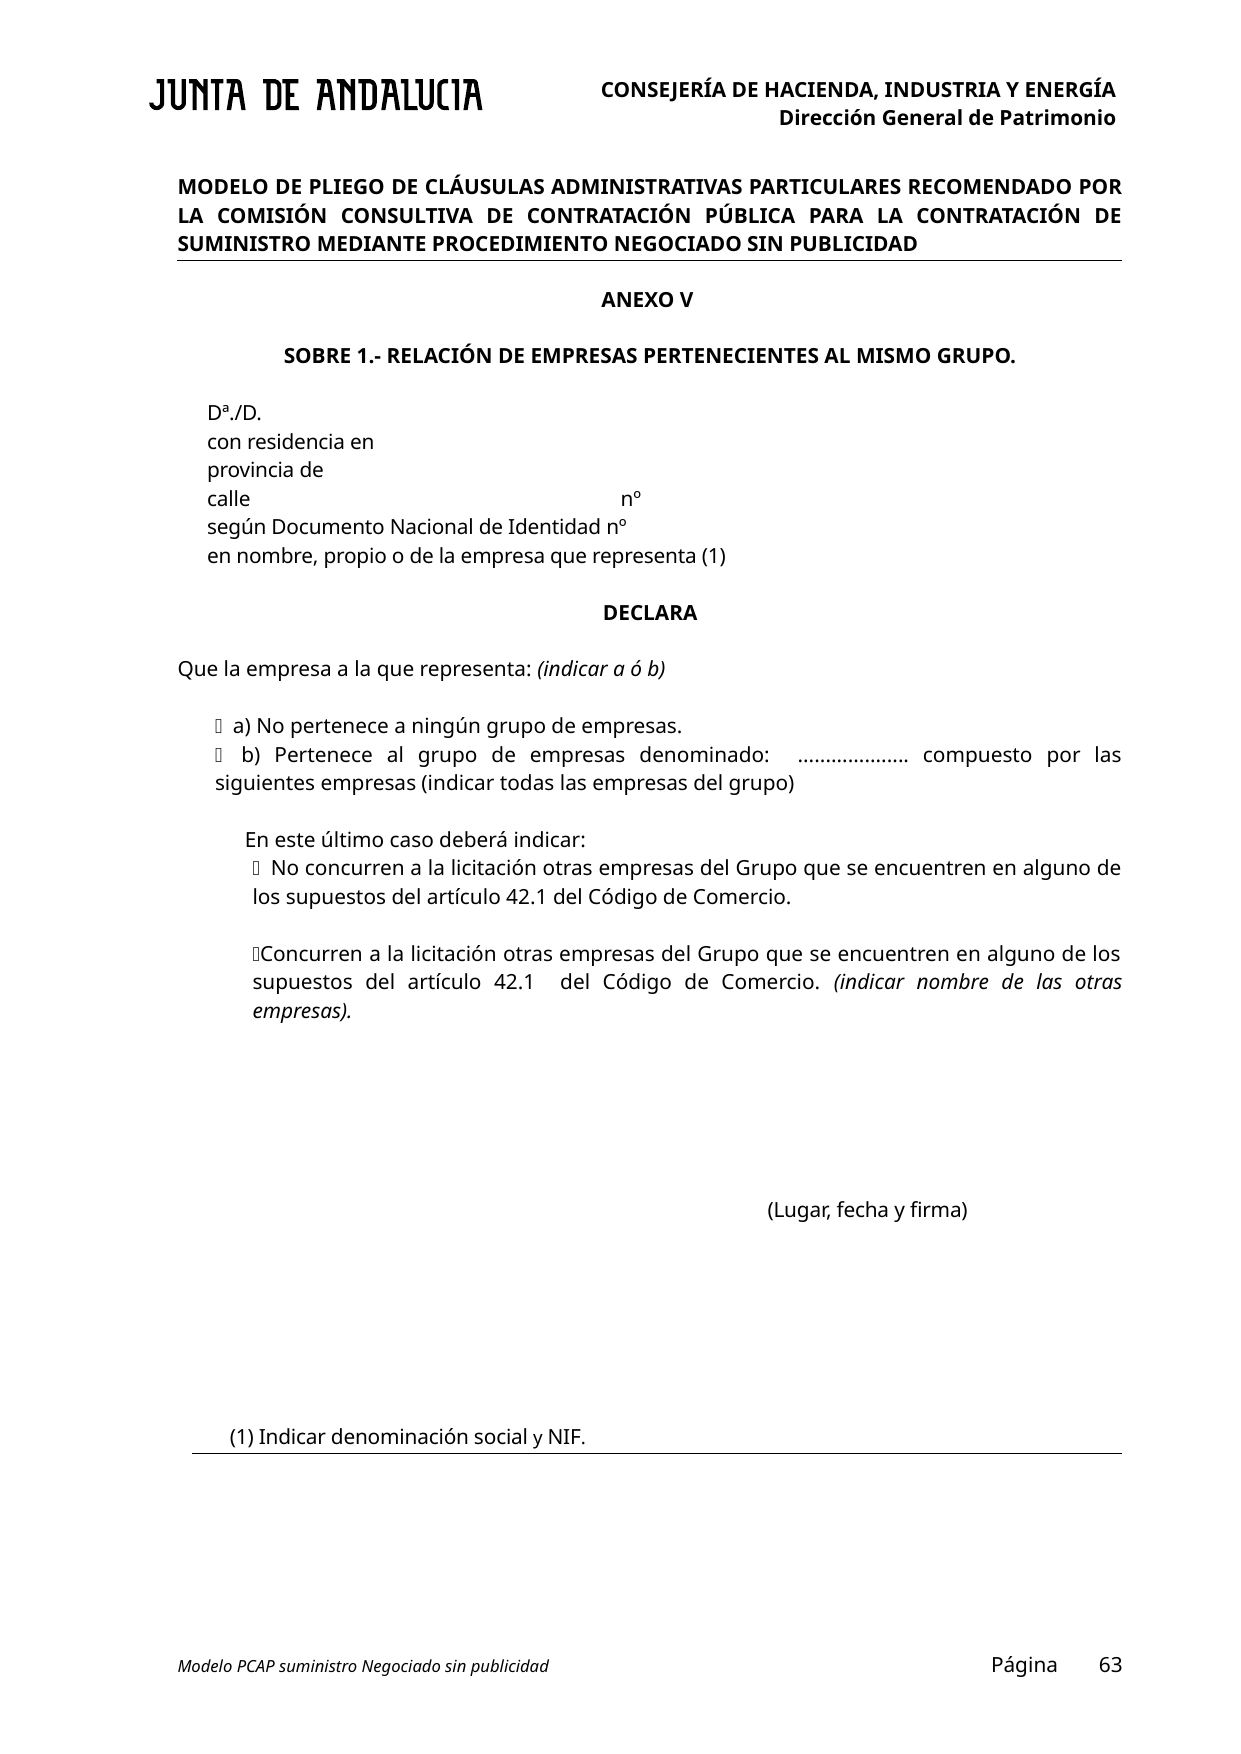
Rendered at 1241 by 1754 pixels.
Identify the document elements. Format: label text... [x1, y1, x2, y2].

text calle nº [207, 484, 1196, 512]
text (Lugar, fecha y firma) [767, 1195, 1122, 1223]
text DECLARA [177, 598, 1122, 626]
list  b) Pertenece al grupo de empresas denominado: .................... compuesto por las siguientes empresas (indicar todas las empresas del grupo) [177, 740, 1122, 797]
text con residencia en [207, 427, 1196, 455]
text en nombre, propio o de la empresa que representa (1) [207, 541, 1196, 569]
text Dª./D. [207, 398, 1196, 427]
text ANEXO V [177, 285, 1122, 313]
text según Documento Nacional de Identidad nº [207, 512, 1196, 541]
list  No concurren a la licitación otras empresas del Grupo que se encuentren en alguno de los supuestos del artículo 42.1 del Código de Comercio. [252, 853, 1122, 910]
list MODELO DE PLIEGO DE CLÁUSULAS ADMINISTRATIVAS PARTICULARES RECOMENDADO POR LA COMISIÓN CONSULTIVA DE CONTRATACIÓN PÚBLICA PARA LA CONTRATACIÓN DE SUMINISTRO MEDIANTE PROCEDIMIENTO NEGOCIADO SIN PUBLICIDAD [177, 172, 1122, 260]
list Concurren a la licitación otras empresas del Grupo que se encuentren en alguno de los supuestos del artículo 42.1 del Código de Comercio. (indicar nombre de las otras empresas). [215, 939, 1122, 1024]
text provincia de [207, 455, 1196, 484]
list En este último caso deberá indicar: [207, 825, 1122, 853]
text Que la empresa a la que representa: (indicar a ó b) [177, 654, 1122, 683]
list (1) Indicar denominación social y NIF. [192, 1422, 1122, 1453]
text SOBRE 1.- RELACIÓN DE EMPRESAS PERTENECIENTES AL MISMO GRUPO. [177, 342, 1122, 370]
list  a) No pertenece a ningún grupo de empresas. [177, 711, 1122, 740]
